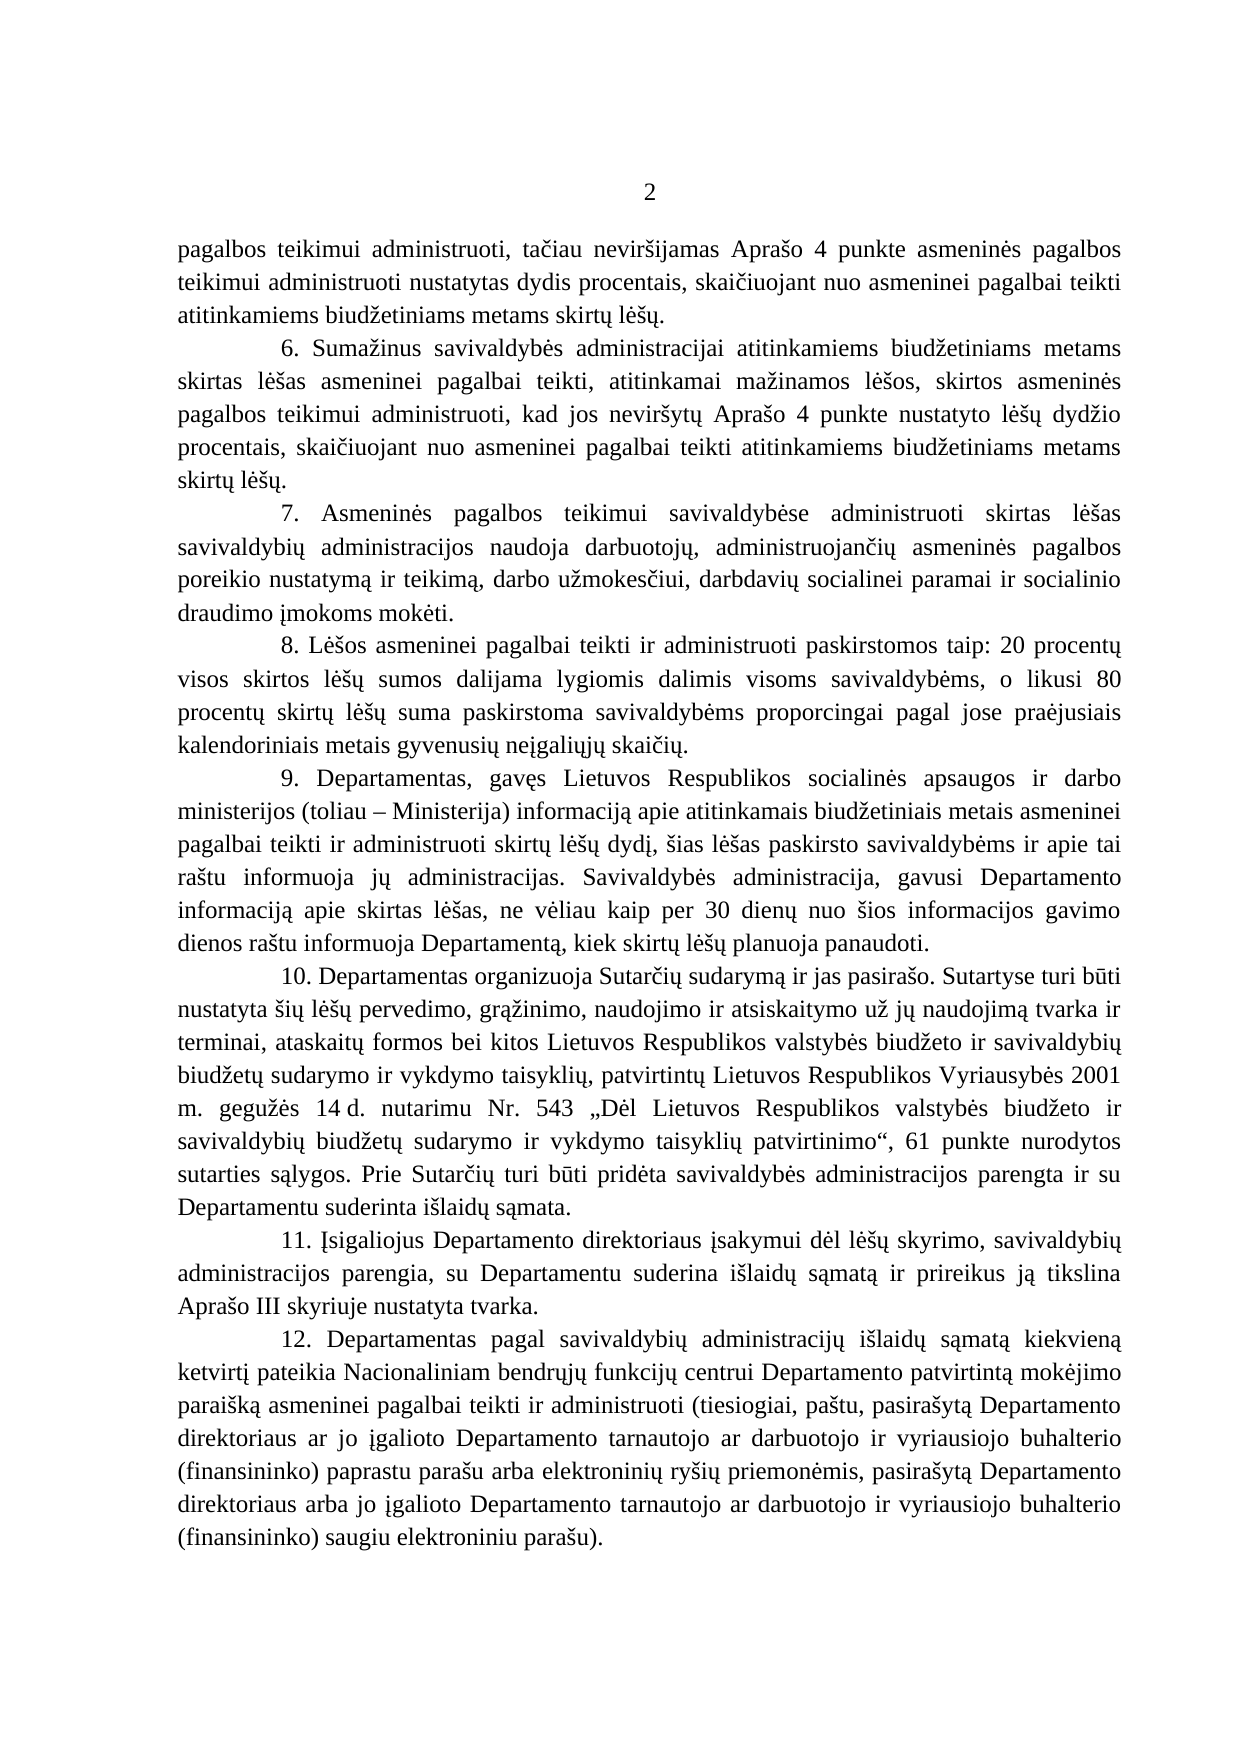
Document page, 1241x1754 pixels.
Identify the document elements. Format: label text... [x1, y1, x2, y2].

text 9. Departamentas, gavęs Lietuvos Respublikos socialinės apsaugos ir darbo ministerijos (toliau – Ministerija) informaciją apie atitinkamais biudžetiniais metais asmeninei pagalbai teikti ir administruoti skirtų lėšų dydį, šias lėšas paskirsto savivaldybėms ir apie tai raštu informuoja jų administracijas. Savivaldybės administracija, gavusi Departamento informaciją apie skirtas lėšas, ne vėliau kaip per 30 dienų nuo šios informacijos gavimo dienos raštu informuoja Departamentą, kiek skirtų lėšų planuoja panaudoti. [177, 763, 1122, 957]
text 8. Lėšos asmeninei pagalbai teikti ir administruoti paskirstomos taip: 20 procentų visos skirtos lėšų sumos dalijama lygiomis dalimis visoms savivaldybėms, o likusi 80 procentų skirtų lėšų suma paskirstoma savivaldybėms proporcingai pagal jose praėjusiais kalendoriniais metais gyvenusių neįgaliųjų skaičių. [177, 631, 1122, 758]
text 12. Departamentas pagal savivaldybių administracijų išlaidų sąmatą kiekvieną ketvirtį pateikia Nacionaliniam bendrųjų funkcijų centrui Departamento patvirtintą mokėjimo paraišką asmeninei pagalbai teikti ir administruoti (tiesiogiai, paštu, pasirašytą Departamento direktoriaus ar jo įgalioto Departamento tarnautojo ar darbuotojo ir vyriausiojo buhalterio (finansininko) paprastu parašu arba elektroninių ryšių priemonėmis, pasirašytą Departamento direktoriaus arba jo įgalioto Departamento tarnautojo ar darbuotojo ir vyriausiojo buhalterio (finansininko) saugiu elektroniniu parašu). [177, 1324, 1122, 1551]
text pagalbos teikimui administruoti, tačiau neviršijamas Aprašo 4 punkte asmeninės pagalbos teikimui administruoti nustatytas dydis procentais, skaičiuojant nuo asmeninei pagalbai teikti atitinkamiems biudžetiniams metams skirtų lėšų. [177, 234, 1122, 329]
text 11. Įsigaliojus Departamento direktoriaus įsakymui dėl lėšų skyrimo, savivaldybių administracijos parengia, su Departamentu suderina išlaidų sąmatą ir prireikus ją tikslina Aprašo III skyriuje nustatyta tvarka. [177, 1225, 1122, 1320]
text 10. Departamentas organizuoja Sutarčių sudarymą ir jas pasirašo. Sutartyse turi būti nustatyta šių lėšų pervedimo, grąžinimo, naudojimo ir atsiskaitymo už jų naudojimą tvarka ir terminai, ataskaitų formos bei kitos Lietuvos Respublikos valstybės biudžeto ir savivaldybių biudžetų sudarymo ir vykdymo taisyklių, patvirtintų Lietuvos Respublikos Vyriausybės 2001 m. gegužės 14 d. nutarimu Nr. 543 „Dėl Lietuvos Respublikos valstybės biudžeto ir savivaldybių biudžetų sudarymo ir vykdymo taisyklių patvirtinimo“, 61 punkte nurodytos sutarties sąlygos. Prie Sutarčių turi būti pridėta savivaldybės administracijos parengta ir su Departamentu suderinta išlaidų sąmata. [177, 961, 1122, 1221]
text 7. Asmeninės pagalbos teikimui savivaldybėse administruoti skirtas lėšas savivaldybių administracijos naudoja darbuotojų, administruojančių asmeninės pagalbos poreikio nustatymą ir teikimą, darbo užmokesčiui, darbdavių socialinei paramai ir socialinio draudimo įmokoms mokėti. [177, 498, 1122, 626]
text 6. Sumažinus savivaldybės administracijai atitinkamiems biudžetiniams metams skirtas lėšas asmeninei pagalbai teikti, atitinkamai mažinamos lėšos, skirtos asmeninės pagalbos teikimui administruoti, kad jos neviršytų Aprašo 4 punkte nustatyto lėšų dydžio procentais, skaičiuojant nuo asmeninei pagalbai teikti atitinkamiems biudžetiniams metams skirtų lėšų. [177, 333, 1122, 494]
